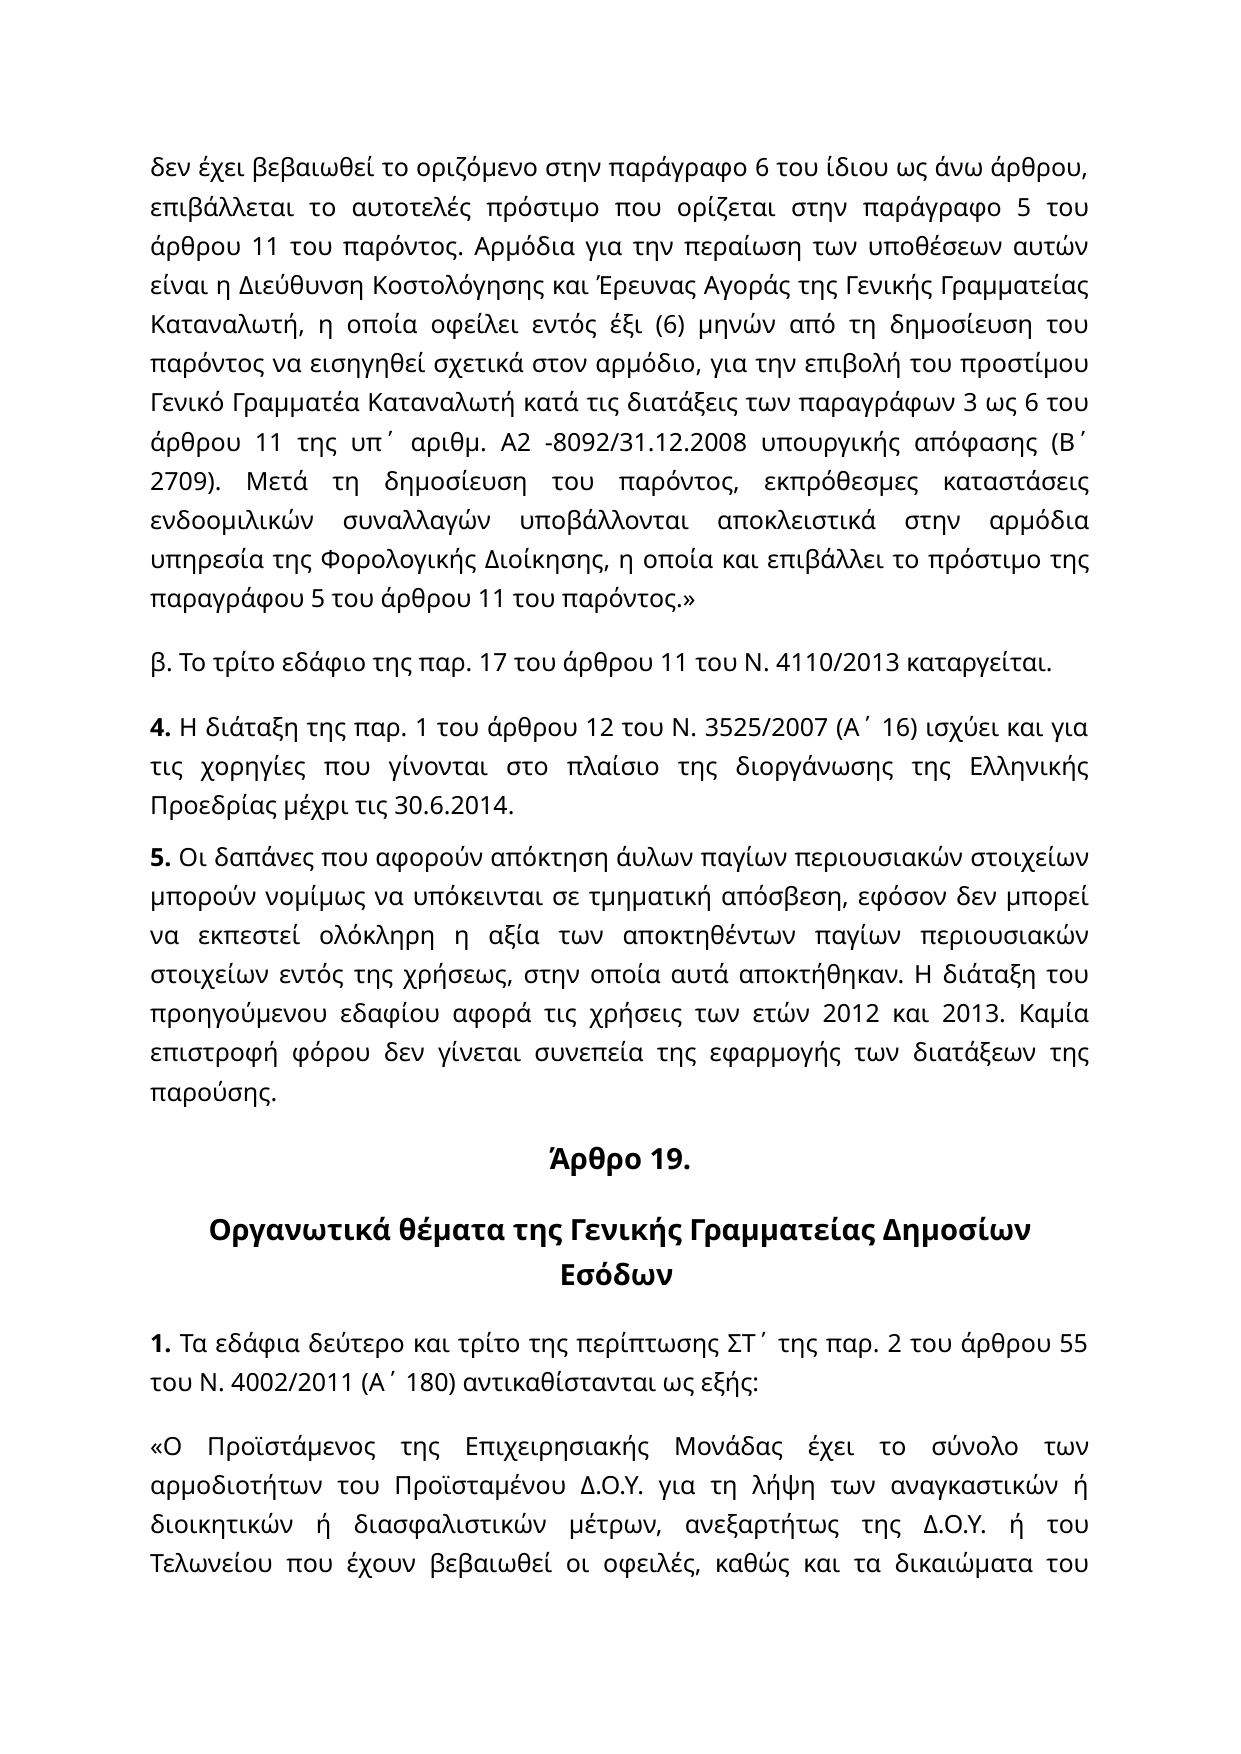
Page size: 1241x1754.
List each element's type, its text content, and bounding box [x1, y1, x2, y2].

text δεν έχει βεβαιωθεί το οριζόμενο στην παράγραφο 6 του ίδιου ως άνω άρθρου, επιβάλλεται το αυτοτελές πρόστιμο που ορίζεται στην παράγραφο 5 του άρθρου 11 του παρόντος. Αρμόδια για την περαίωση των υποθέσεων αυτών είναι η Διεύθυνση Κοστολόγησης και Έρευνας Αγοράς της Γενικής Γραμματείας Καταναλωτή, η οποία οφείλει εντός έξι (6) μηνών από τη δημοσίευση του παρόντος να εισηγηθεί σχετικά στον αρμόδιο, για την επιβολή του προστίμου Γενικό Γραμματέα Καταναλωτή κατά τις διατάξεις των παραγράφων 3 ως 6 του άρθρου 11 της υπ΄ αριθμ. Α2 -8092/31.12.2008 υπουργικής απόφασης (Β΄ 2709). Μετά τη δημοσίευση του παρόντος, εκπρόθεσμες καταστάσεις ενδοομιλικών συναλλαγών υποβάλλονται αποκλειστικά στην αρμόδια υπηρεσία της Φορολογικής Διοίκησης, η οποία και επιβάλλει το πρόστιμο της παραγράφου 5 του άρθρου 11 του παρόντος.» [150, 150, 1090, 615]
subtitle Οργανωτικά θέματα της Γενικής Γραμματείας Δημοσίων Εσόδων [150, 1209, 1090, 1294]
text 5. Οι δαπάνες που αφορούν απόκτηση άυλων παγίων περιουσιακών στοιχείων μπορούν νομίμως να υπόκεινται σε τμηματική απόσβεση, εφόσον δεν μπορεί να εκπεστεί ολόκληρη η αξία των αποκτηθέντων παγίων περιουσιακών στοιχείων εντός της χρήσεως, στην οποία αυτά αποκτήθηκαν. Η διάταξη του προηγούμενου εδαφίου αφορά τις χρήσεις των ετών 2012 και 2013. Καμία επιστροφή φόρου δεν γίνεται συνεπεία της εφαρμογής των διατάξεων της παρούσης. [150, 839, 1090, 1108]
subtitle Άρθρο 19. [150, 1138, 1090, 1178]
text «Ο Προϊστάμενος της Επιχειρησιακής Μονάδας έχει το σύνολο των αρμοδιοτήτων του Προϊσταμένου Δ.Ο.Υ. για τη λήψη των αναγκαστικών ή διοικητικών ή διασφαλιστικών μέτρων, ανεξαρτήτως της Δ.Ο.Υ. ή του Τελωνείου που έχουν βεβαιωθεί οι οφειλές, καθώς και τα δικαιώματα του [150, 1428, 1090, 1580]
text β. Το τρίτο εδάφιο της παρ. 17 του άρθρου 11 του Ν. 4110/2013 καταργείται. [150, 645, 1090, 679]
text 1. Τα εδάφια δεύτερο και τρίτο της περίπτωσης ΣΤ΄ της παρ. 2 του άρθρου 55 του Ν. 4002/2011 (Α΄ 180) αντικαθίστανται ως εξής: [150, 1325, 1090, 1398]
text 4. H διάταξη της παρ. 1 του άρθρου 12 του Ν. 3525/2007 (Α΄ 16) ισχύει και για τις χορηγίες που γίνονται στο πλαίσιο της διοργάνωσης της Ελληνικής Προεδρίας μέχρι τις 30.6.2014. [150, 709, 1090, 822]
